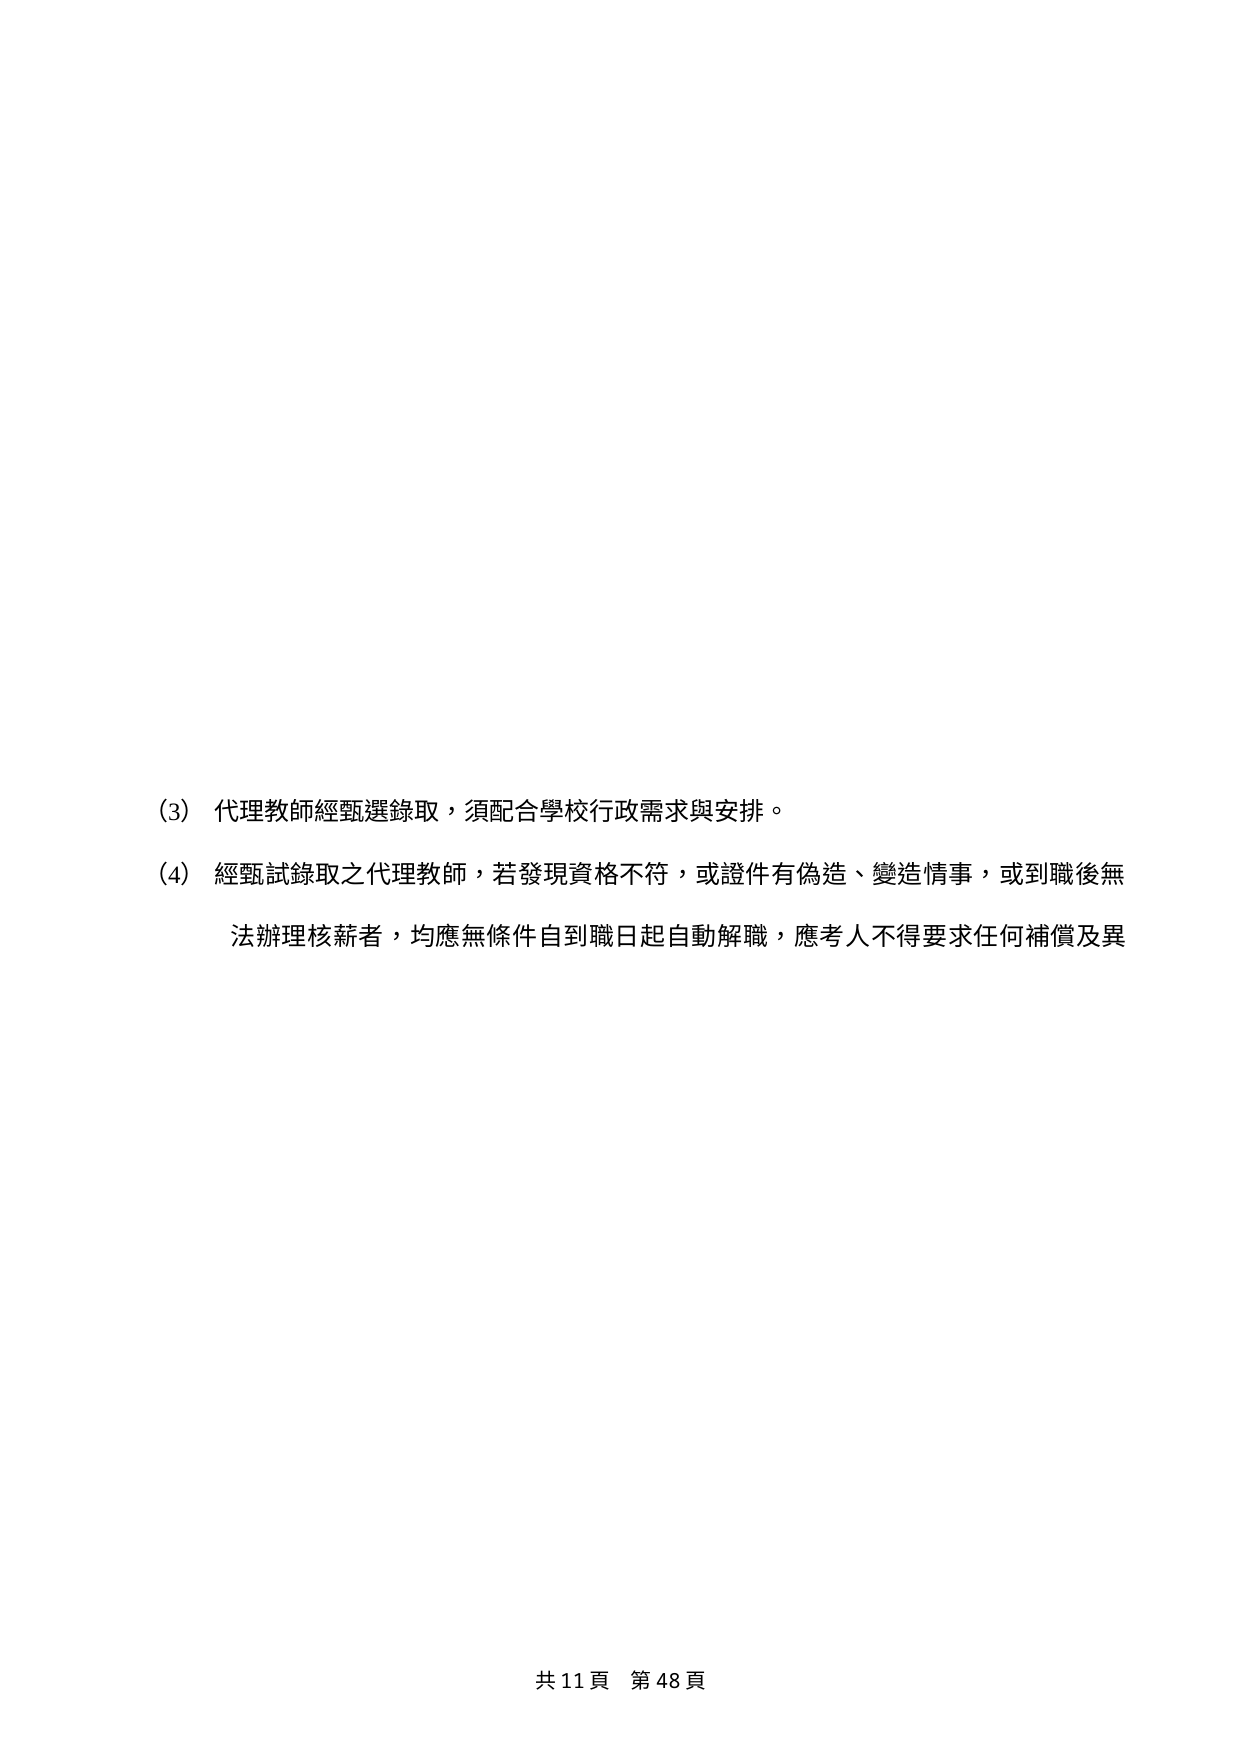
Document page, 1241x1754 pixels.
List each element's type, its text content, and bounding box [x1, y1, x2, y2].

list 代理教師經甄選錄取，須配合學校行政需求與安排。 [143, 768, 1128, 831]
list 經甄試錄取之代理教師，若發現資格不符，或證件有偽造、變造情事，或到職後無法辦理核薪者，均應無條件自到職日起自動解職，應考人不得要求任何補償及異 [143, 831, 1128, 956]
